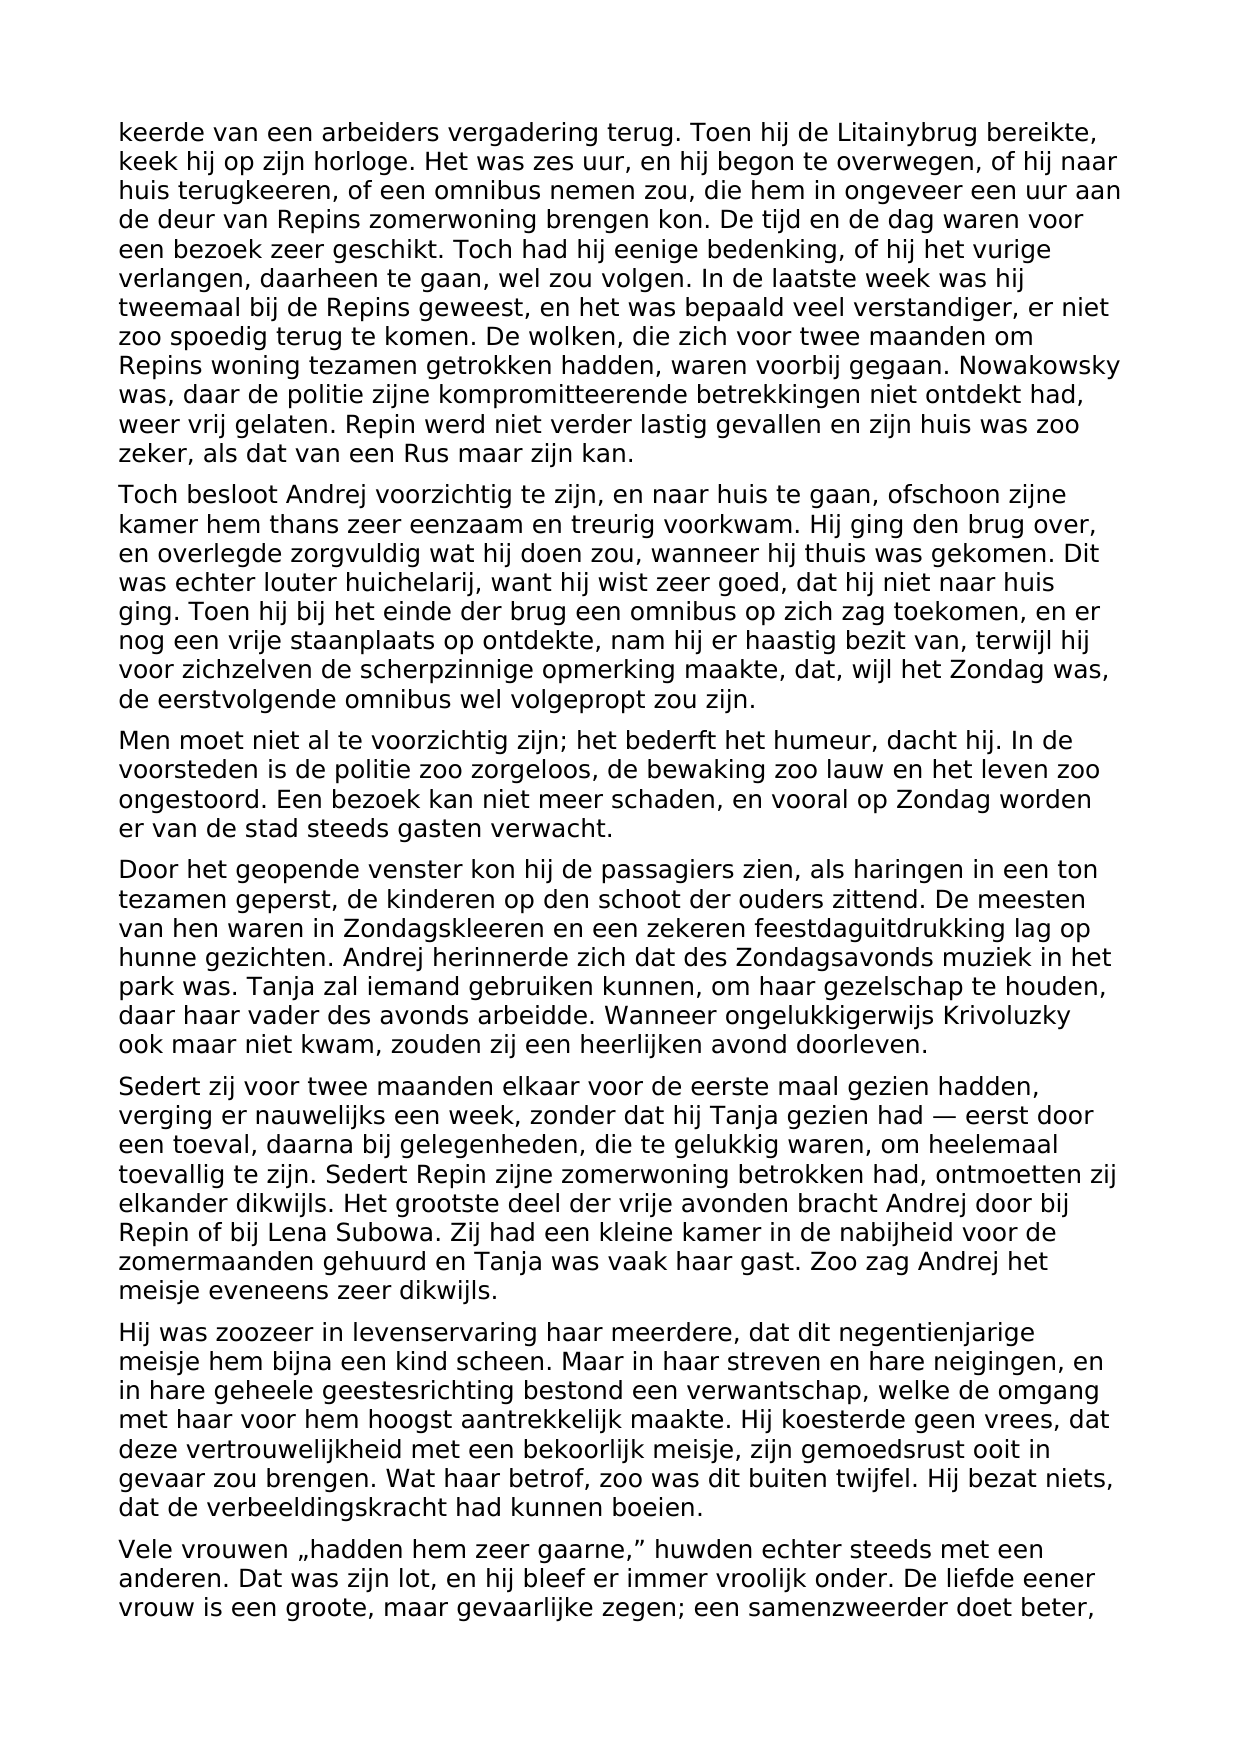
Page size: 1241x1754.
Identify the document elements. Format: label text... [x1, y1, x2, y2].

text Hij was zoozeer in levenservaring haar meerdere, dat dit negentienjarige meisje hem bijna een kind scheen. Maar in haar streven en hare neigingen, en in hare geheele geestesrichting bestond een verwantschap, welke de omgang met haar voor hem hoogst aantrekkelijk maakte. Hij koesterde geen vrees, dat deze vertrouwelijkheid met een bekoorlijk meisje, zijn gemoedsrust ooit in gevaar zou brengen. Wat haar betrof, zoo was dit buiten twijfel. Hij bezat niets, dat de verbeeldingskracht had kunnen boeien. [118, 1318, 1122, 1522]
text Men moet niet al te voorzichtig zijn; het bederft het humeur, dacht hij. In de voorsteden is de politie zoo zorgeloos, de bewaking zoo lauw en het leven zoo ongestoord. Een bezoek kan niet meer schaden, en vooral op Zondag worden er van de stad steeds gasten verwacht. [118, 726, 1122, 843]
text keerde van een arbeiders vergadering terug. Toen hij de Litainybrug bereikte, keek hij op zijn horloge. Het was zes uur, en hij begon te overwegen, of hij naar huis terugkeeren, of een omnibus nemen zou, die hem in ongeveer een uur aan de deur van Repins zomerwoning brengen kon. De tijd en de dag waren voor een bezoek zeer geschikt. Toch had hij eenige bedenking, of hij het vurige verlangen, daarheen te gaan, wel zou volgen. In de laatste week was hij tweemaal bij de Repins geweest, en het was bepaald veel verstandiger, er niet zoo spoedig terug te komen. De wolken, die zich voor twee maanden om Repins woning tezamen getrokken hadden, waren voorbij gegaan. Nowakowsky was, daar de politie zijne kompromitteerende betrekkingen niet ontdekt had, weer vrij gelaten. Repin werd niet verder lastig gevallen en zijn huis was zoo zeker, als dat van een Rus maar zijn kan. [118, 118, 1122, 468]
text Vele vrouwen „hadden hem zeer gaarne,” huwden echter steeds met een anderen. Dat was zijn lot, en hij bleef er immer vroolijk onder. De liefde eener vrouw is een groote, maar gevaarlijke zegen; een samenzweerder doet beter, [118, 1535, 1122, 1622]
text Toch besloot Andrej voorzichtig te zijn, en naar huis te gaan, ofschoon zijne kamer hem thans zeer eenzaam en treurig voorkwam. Hij ging den brug over, en overlegde zorgvuldig wat hij doen zou, wanneer hij thuis was gekomen. Dit was echter louter huichelarij, want hij wist zeer goed, dat hij niet naar huis ging. Toen hij bij het einde der brug een omnibus op zich zag toekomen, en er nog een vrije staanplaats op ontdekte, nam hij er haastig bezit van, terwijl hij voor zichzelven de scherpzinnige opmerking maakte, dat, wijl het Zondag was, de eerstvolgende omnibus wel volgepropt zou zijn. [118, 481, 1122, 714]
text Sedert zij voor twee maanden elkaar voor de eerste maal gezien hadden, verging er nauwelijks een week, zonder dat hij Tanja gezien had — eerst door een toeval, daarna bij gelegenheden, die te gelukkig waren, om heelemaal toevallig te zijn. Sedert Repin zijne zomerwoning betrokken had, ontmoetten zij elkander dikwijls. Het grootste deel der vrije avonden bracht Andrej door bij Repin of bij Lena Subowa. Zij had een kleine kamer in de nabijheid voor de zomermaanden gehuurd en Tanja was vaak haar gast. Zoo zag Andrej het meisje eveneens zeer dikwijls. [118, 1072, 1122, 1306]
text Door het geopende venster kon hij de passagiers zien, als haringen in een ton tezamen geperst, de kinderen op den schoot der ouders zittend. De meesten van hen waren in Zondagskleeren en een zekeren feestdaguitdrukking lag op hunne gezichten. Andrej herinnerde zich dat des Zondagsavonds muziek in het park was. Tanja zal iemand gebruiken kunnen, om haar gezelschap te houden, daar haar vader des avonds arbeidde. Wanneer ongelukkigerwijs Krivoluzky ook maar niet kwam, zouden zij een heerlijken avond doorleven. [118, 856, 1122, 1060]
